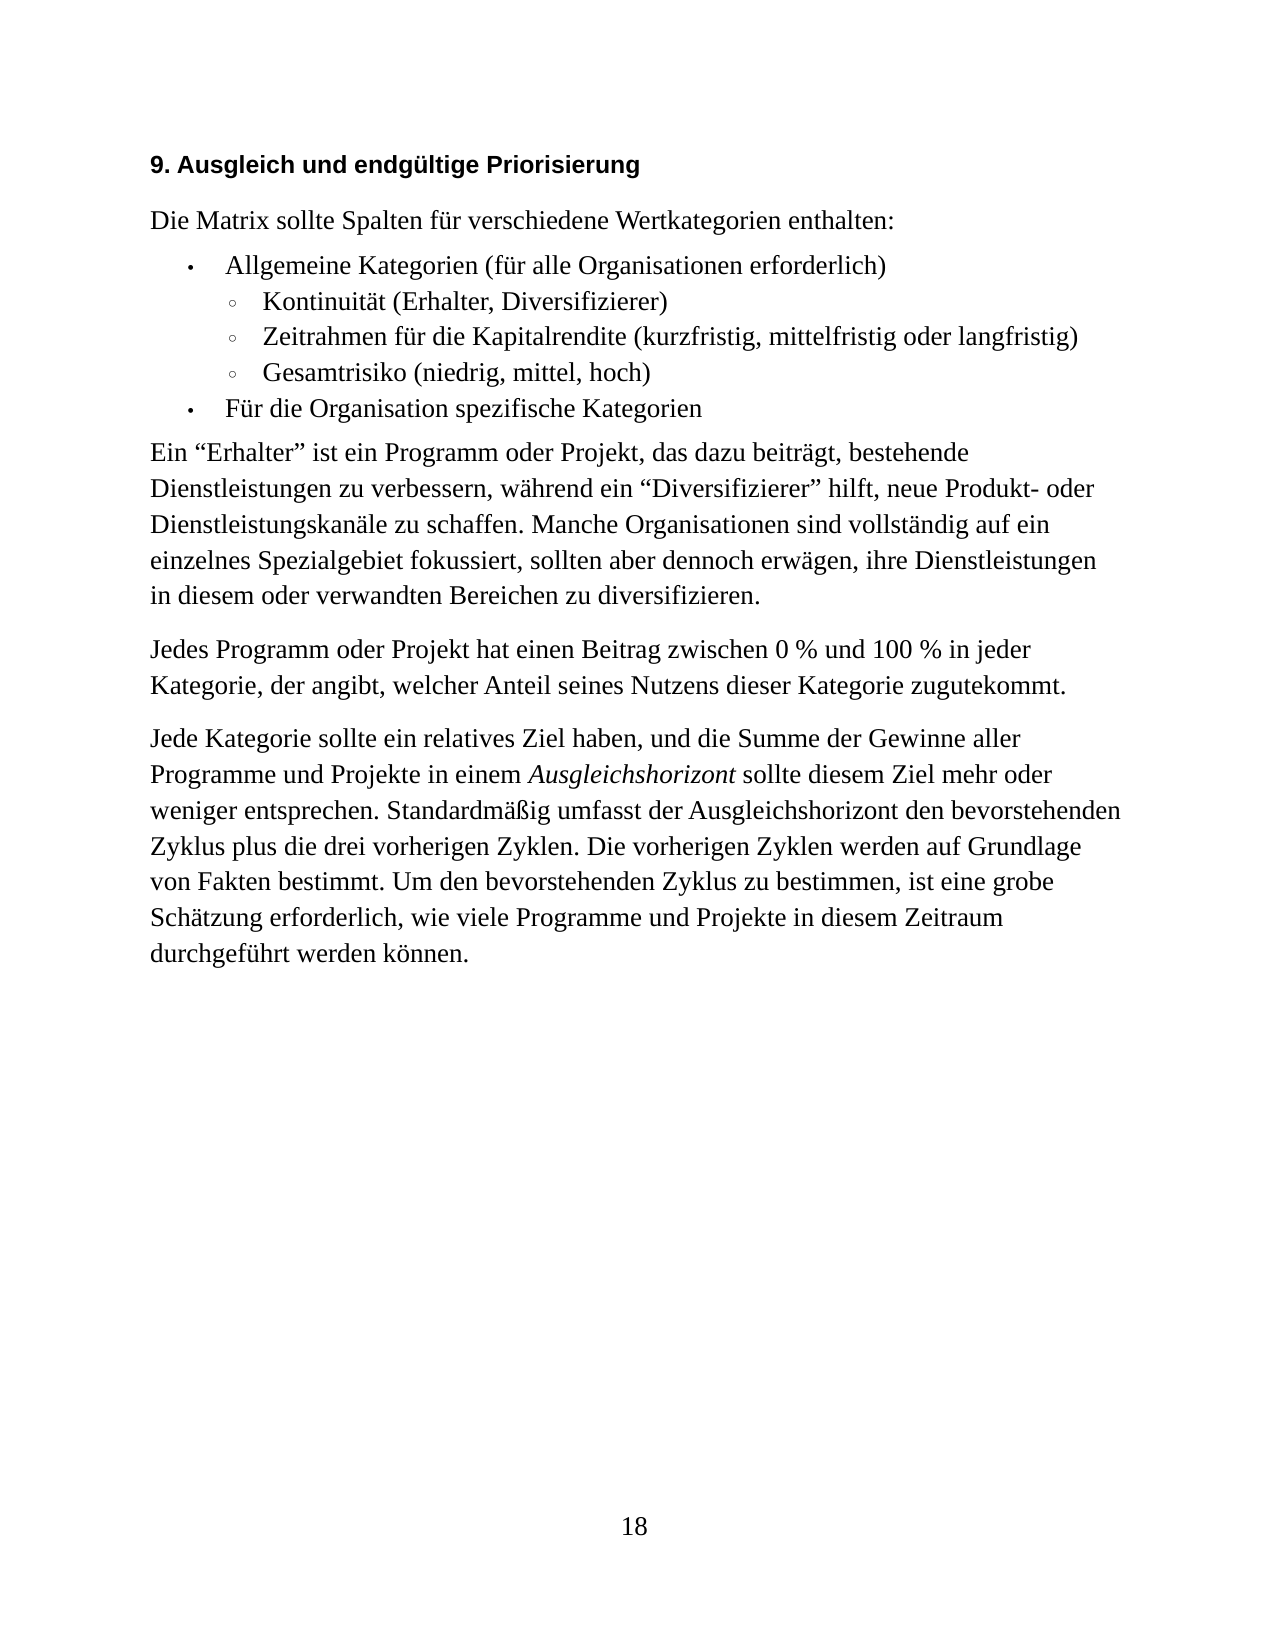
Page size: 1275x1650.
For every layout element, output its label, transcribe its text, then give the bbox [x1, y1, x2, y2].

text Ein “Erhalter” ist ein Programm oder Projekt, das dazu beiträgt, bestehende Dienstleistungen zu verbessern, während ein “Diversifizierer” hilft, neue Produkt- oder Dienstleistungskanäle zu schaffen. Manche Organisationen sind vollständig auf ein einzelnes Spezialgebiet fokussiert, sollten aber dennoch erwägen, ihre Dienstleistungen in diesem oder verwandten Bereichen zu diversifizieren. [150, 437, 1125, 611]
list Kontinuität (Erhalter, Diversifizierer) [225, 285, 1125, 316]
text Jede Kategorie sollte ein relatives Ziel haben, und die Summe der Gewinne aller Programme und Projekte in einem Ausgleichshorizont sollte diesem Ziel mehr oder weniger entsprechen. Standardmäßig umfasst der Ausgleichshorizont den bevorstehenden Zyklus plus die drei vorherigen Zyklen. Die vorherigen Zyklen werden auf Grundlage von Fakten bestimmt. Um den bevorstehenden Zyklus zu bestimmen, ist eine grobe Schätzung erforderlich, wie viele Programme und Projekte in diesem Zeitraum durchgeführt werden können. [150, 722, 1125, 968]
list Gesamtrisiko (niedrig, mittel, hoch) [225, 356, 1125, 387]
text Jedes Programm oder Projekt hat einen Beitrag zwischen 0 % und 100 % in jeder Kategorie, der angibt, welcher Anteil seines Nutzens dieser Kategorie zugutekommt. [150, 633, 1125, 700]
text Die Matrix sollte Spalten für verschiedene Wertkategorien enthalten: [150, 204, 1125, 235]
list Zeitrahmen für die Kapitalrendite (kurzfristig, mittelfristig oder langfristig) [225, 320, 1125, 352]
list Für die Organisation spezifische Kategorien [187, 392, 1125, 423]
list Allgemeine Kategorien (für alle Organisationen erforderlich) [187, 249, 1125, 280]
subtitle 9. Ausgleich und endgültige Priorisierung [150, 150, 1125, 178]
